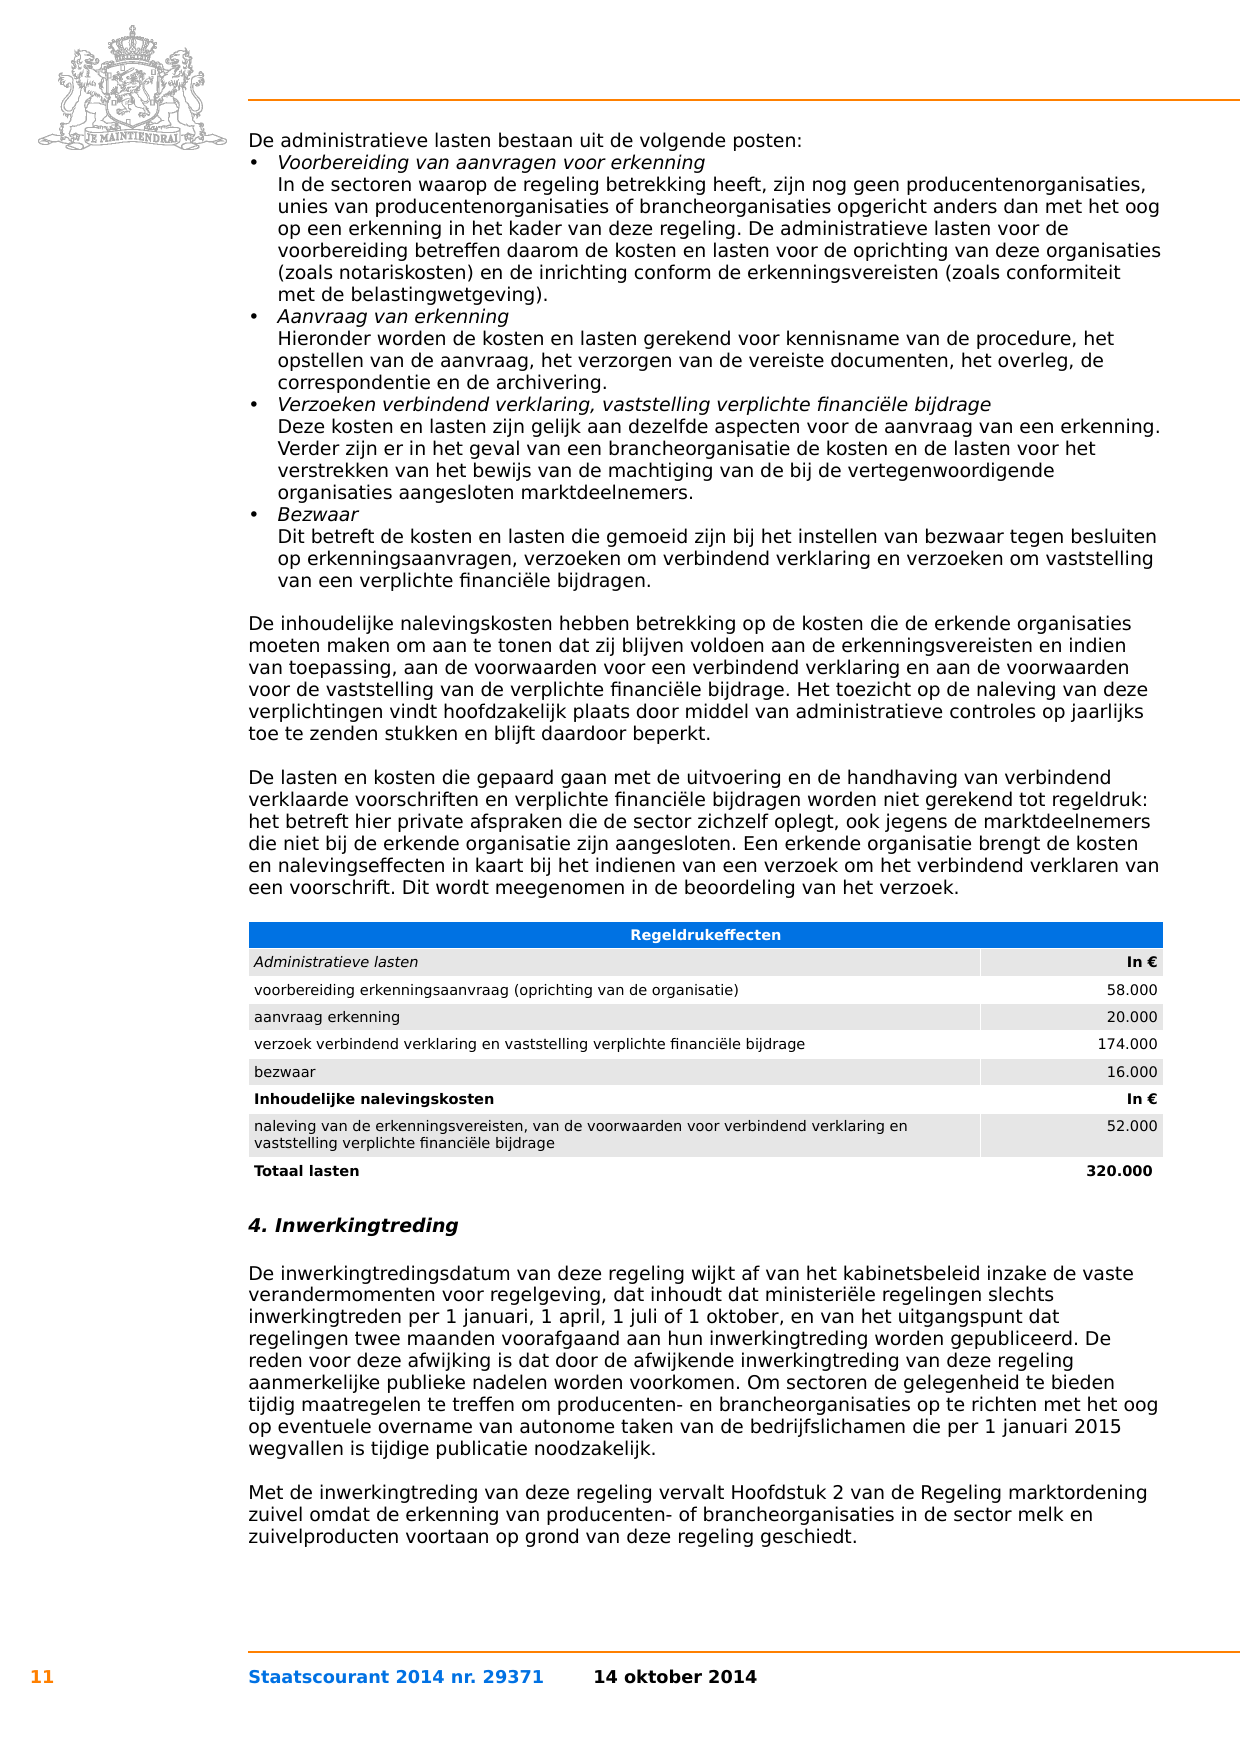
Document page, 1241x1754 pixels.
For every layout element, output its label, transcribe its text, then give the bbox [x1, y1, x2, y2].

text Hieronder worden de kosten en lasten gerekend voor kennisname van de procedure, het opstellen van de aanvraag, het verzorgen van de vereiste documenten, het overleg, de correspondentie en de archivering. [277, 328, 1163, 394]
table_cell 58.000 [981, 977, 1163, 1003]
text • Voorbereiding van aanvragen voor erkenning [248, 152, 1163, 174]
table_cell In € [981, 1086, 1163, 1113]
text • Verzoeken verbindend verklaring, vaststelling verplichte financiële bijdrage [248, 394, 1163, 416]
table_cell Inhoudelijke nalevingskosten [249, 1086, 980, 1113]
table_cell In € [981, 949, 1163, 976]
table_cell bezwaar [249, 1059, 980, 1085]
text De inwerkingtredingsdatum van deze regeling wijkt af van het kabinetsbeleid inzake de vaste verandermomenten voor regelgeving, dat inhoudt dat ministeriële regelingen slechts inwerkingtreden per 1 januari, 1 april, 1 juli of 1 oktober, en van het uitgangspunt dat regelingen twee maanden voorafgaand aan hun inwerkingtreding worden gepubliceerd. De reden voor deze afwijking is dat door de afwijkende inwerkingtreding van deze regeling aanmerkelijke publieke nadelen worden voorkomen. Om sectoren de gelegenheid te bieden tijdig maatregelen te treffen om producenten- en brancheorganisaties op te richten met het oog op eventuele overname van autonome taken van de bedrijfslichamen die per 1 januari 2015 wegvallen is tijdige publicatie noodzakelijk. [248, 1262, 1163, 1460]
text De administratieve lasten bestaan uit de volgende posten: [248, 130, 1163, 152]
table_cell 20.000 [981, 1004, 1163, 1030]
text Deze kosten en lasten zijn gelijk aan dezelfde aspecten voor de aanvraag van een erkenning. Verder zijn er in het geval van een brancheorganisatie de kosten en de lasten voor het verstrekken van het bewijs van de machtiging van de bij de vertegenwoordigende organisaties aangesloten marktdeelnemers. [277, 416, 1163, 503]
table_cell 174.000 [981, 1031, 1163, 1058]
table_cell 16.000 [981, 1059, 1163, 1085]
table_cell Administratieve lasten [249, 949, 980, 976]
table_cell 52.000 [981, 1114, 1163, 1157]
text In de sectoren waarop de regeling betrekking heeft, zijn nog geen producentenorganisaties, unies van producentenorganisaties of brancheorganisaties opgericht anders dan met het oog op een erkenning in het kader van deze regeling. De administratieve lasten voor de voorbereiding betreffen daarom de kosten en lasten voor de oprichting van deze organisaties (zoals notariskosten) en de inrichting conform de erkenningsvereisten (zoals conformiteit met de belastingwetgeving). [277, 174, 1163, 306]
subtitle 4. Inwerkingtreding [248, 1215, 1163, 1237]
picture [38, 25, 227, 150]
text Dit betreft de kosten en lasten die gemoeid zijn bij het instellen van bezwaar tegen besluiten op erkenningsaanvragen, verzoeken om verbindend verklaring en verzoeken om vaststelling van een verplichte financiële bijdragen. [277, 526, 1163, 591]
text De lasten en kosten die gepaard gaan met de uitvoering en de handhaving van verbindend verklaarde voorschriften en verplichte financiële bijdragen worden niet gerekend tot regeldruk: het betreft hier private afspraken die de sector zichzelf oplegt, ook jegens de marktdeelnemers die niet bij de erkende organisatie zijn aangesloten. Een erkende organisatie brengt de kosten en nalevingseffecten in kaart bij het indienen van een verzoek om het verbindend verklaren van een voorschrift. Dit wordt meegenomen in de beoordeling van het verzoek. [248, 767, 1163, 899]
table_cell aanvraag erkenning [249, 1004, 980, 1030]
text • Bezwaar [248, 503, 1163, 526]
table_cell voorbereiding erkenningsaanvraag (oprichting van de organisatie) [249, 977, 980, 1003]
text De inhoudelijke nalevingskosten hebben betrekking op de kosten die de erkende organisaties moeten maken om aan te tonen dat zij blijven voldoen aan de erkenningsvereisten en indien van toepassing, aan de voorwaarden voor een verbindend verklaring en aan de voorwaarden voor de vaststelling van de verplichte financiële bijdrage. Het toezicht op de naleving van deze verplichtingen vindt hoofdzakelijk plaats door middel van administratieve controles op jaarlijks toe te zenden stukken en blijft daardoor beperkt. [248, 613, 1163, 745]
table_cell naleving van de erkenningsvereisten, van de voorwaarden voor verbindend verklaring en vaststelling verplichte financiële bijdrage [249, 1114, 980, 1157]
text • Aanvraag van erkenning [248, 306, 1163, 328]
table_cell 320.000 [981, 1158, 1163, 1184]
text Met de inwerkingtreding van deze regeling vervalt Hoofdstuk 2 van de Regeling marktordening zuivel omdat de erkenning van producenten- of brancheorganisaties in de sector melk en zuivelproducten voortaan op grond van deze regeling geschiedt. [248, 1482, 1163, 1548]
table_cell verzoek verbindend verklaring en vaststelling verplichte financiële bijdrage [249, 1031, 980, 1058]
table_header Regeldrukeffecten [249, 922, 1163, 948]
table_cell Totaal lasten [249, 1158, 980, 1184]
